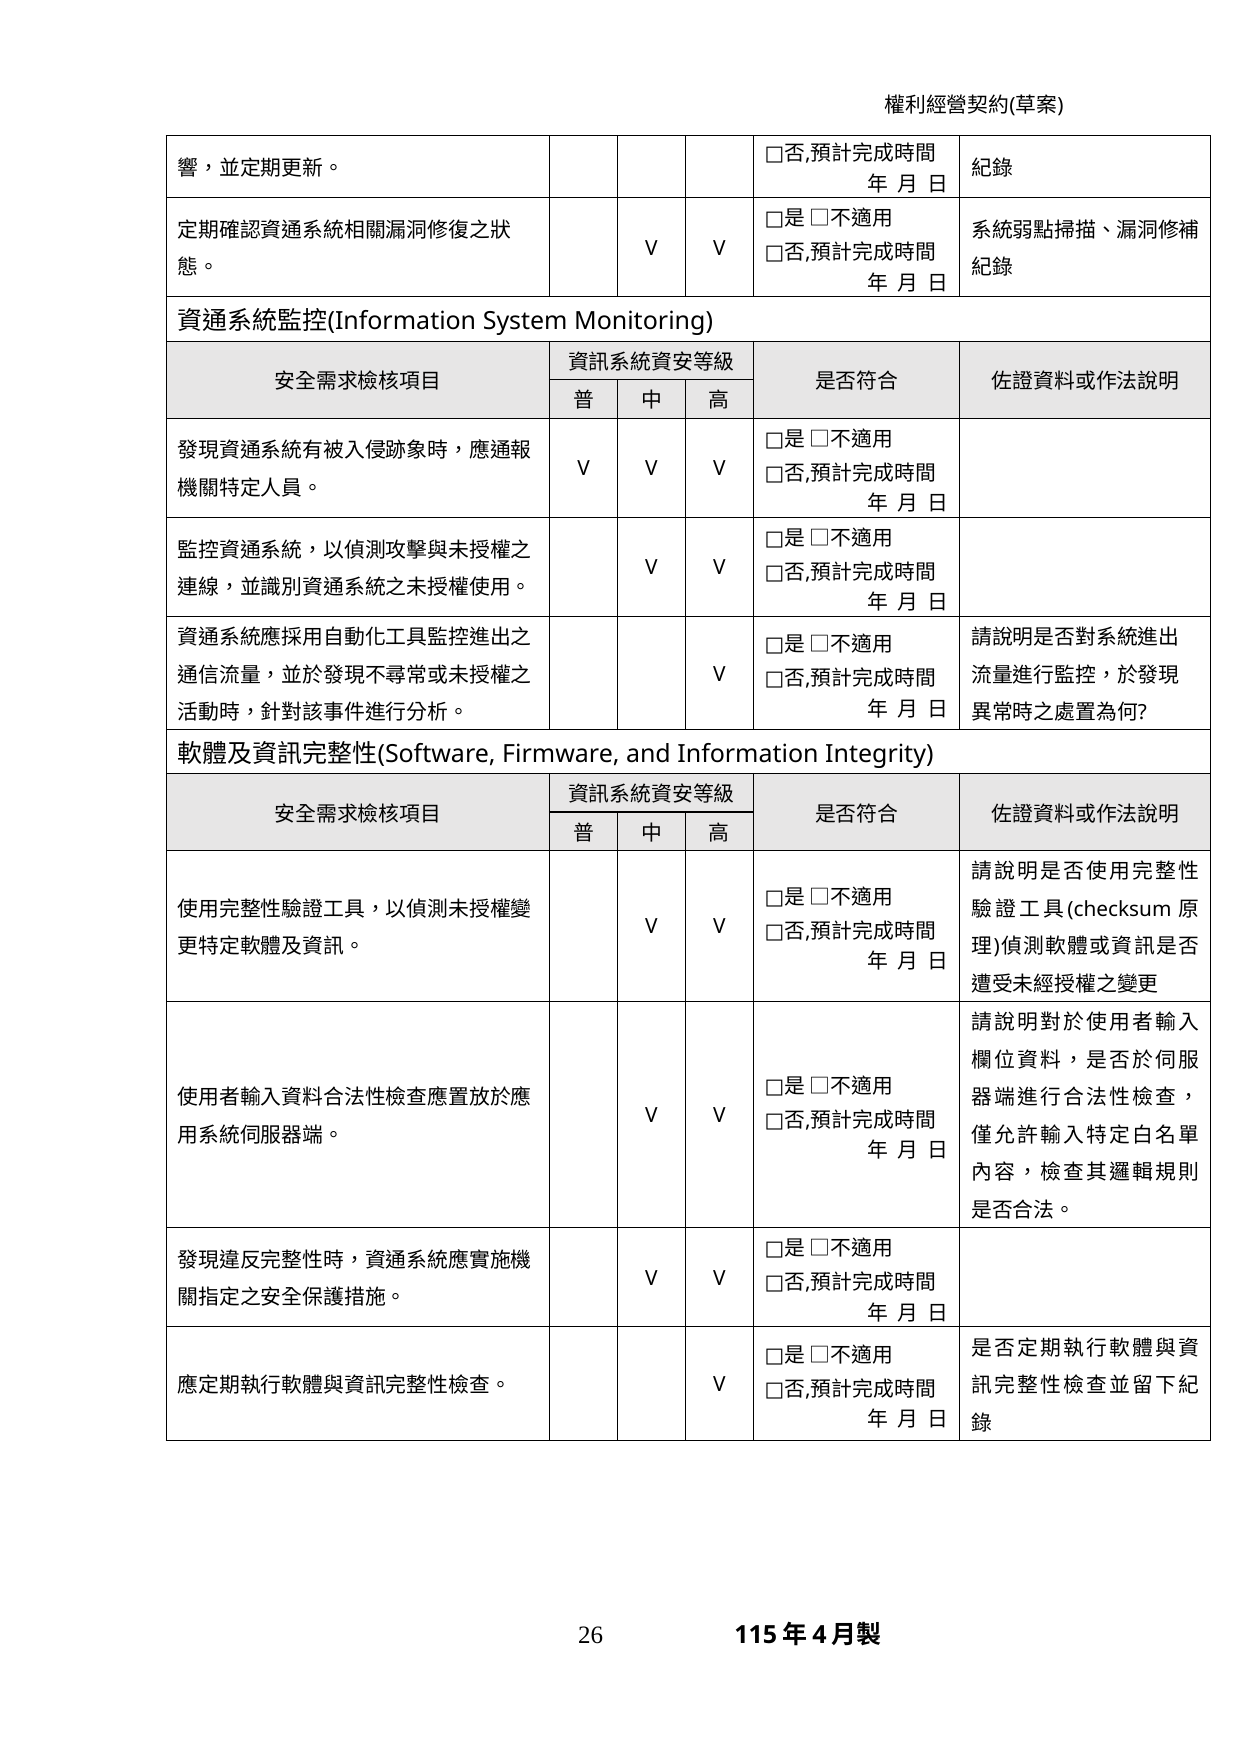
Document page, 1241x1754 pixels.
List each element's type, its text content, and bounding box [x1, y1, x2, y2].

table_cell □是 □不適用 □否,預計完成時間 年 月 日 [754, 1002, 959, 1227]
table_cell 是否符合 [754, 342, 959, 418]
table_cell V [686, 198, 753, 296]
table_cell 發現違反完整性時，資通系統應實施機關指定之安全保護措施。 [167, 1228, 549, 1326]
table_cell 發現資通系統有被入侵跡象時，應通報機關特定人員。 [167, 419, 549, 517]
table_cell V [618, 851, 685, 1001]
table_cell 高 [686, 813, 753, 850]
table_cell [550, 1327, 617, 1439]
table_cell [618, 617, 685, 729]
table_cell 軟體及資訊完整性(Software, Firmware, and Information Integrity) [167, 730, 1210, 773]
table_cell V [618, 518, 685, 616]
table_cell V [686, 1327, 753, 1439]
table_cell V [686, 1228, 753, 1326]
table_cell □是 □不適用 □否,預計完成時間 年 月 日 [754, 617, 959, 729]
table_cell 普 [550, 813, 617, 850]
table_cell 請說明是否使用完整性驗證工具(checksum原理)偵測軟體或資訊是否遭受未經授權之變更 [960, 851, 1210, 1001]
table_cell 中 [618, 813, 685, 850]
table_cell V [686, 419, 753, 517]
table_cell V [686, 851, 753, 1001]
table_cell □是 □不適用 □否,預計完成時間 年 月 日 [754, 518, 959, 616]
table_cell □是 □不適用 □否,預計完成時間 年 月 日 [754, 1327, 959, 1439]
table_cell [550, 1002, 617, 1227]
table_cell [550, 198, 617, 296]
table_cell [550, 617, 617, 729]
table_cell V [550, 419, 617, 517]
table_cell V [618, 1002, 685, 1227]
table_cell 佐證資料或作法說明 [960, 342, 1210, 418]
table_cell □否,預計完成時間 年 月 日 [754, 136, 959, 197]
table_cell V [686, 1002, 753, 1227]
table_cell 資訊系統資安等級 [550, 342, 753, 379]
table_cell [618, 1327, 685, 1439]
table_cell □是 □不適用 □否,預計完成時間 年 月 日 [754, 198, 959, 296]
table_cell [618, 136, 685, 197]
table_cell 佐證資料或作法說明 [960, 774, 1210, 850]
table_cell V [618, 419, 685, 517]
table_cell V [618, 1228, 685, 1326]
table_cell 中 [618, 380, 685, 418]
table_cell V [686, 518, 753, 616]
table_cell 系統弱點掃描、漏洞修補紀錄 [960, 198, 1210, 296]
table_cell [550, 1228, 617, 1326]
table_cell 定期確認資通系統相關漏洞修復之狀態。 [167, 198, 549, 296]
table_cell 紀錄 [960, 136, 1210, 197]
table_cell [550, 851, 617, 1001]
table_cell 高 [686, 380, 753, 418]
table_cell □是 □不適用 □否,預計完成時間 年 月 日 [754, 851, 959, 1001]
table_cell 資訊系統資安等級 [550, 774, 753, 811]
table_cell □是 □不適用 □否,預計完成時間 年 月 日 [754, 419, 959, 517]
table_cell 普 [550, 380, 617, 418]
table_cell 資通系統應採用自動化工具監控進出之通信流量，並於發現不尋常或未授權之活動時，針對該事件進行分析。 [167, 617, 549, 729]
table_cell V [618, 198, 685, 296]
table_cell 安全需求檢核項目 [167, 342, 549, 418]
table_cell 是否定期執行軟體與資訊完整性檢查並留下紀錄 [960, 1327, 1210, 1439]
table_cell 安全需求檢核項目 [167, 774, 549, 850]
table_cell 請說明對於使用者輸入欄位資料，是否於伺服器端進行合法性檢查，僅允許輸入特定白名單內容，檢查其邏輯規則是否合法。 [960, 1002, 1210, 1227]
table_cell 應定期執行軟體與資訊完整性檢查。 [167, 1327, 549, 1439]
table_cell [960, 1228, 1210, 1326]
table_cell 使用者輸入資料合法性檢查應置放於應用系統伺服器端。 [167, 1002, 549, 1227]
table_cell [550, 518, 617, 616]
table_cell 請說明是否對系統進出流量進行監控，於發現異常時之處置為何? [960, 617, 1210, 729]
table_cell [960, 518, 1210, 616]
table_cell 監控資通系統，以偵測攻擊與未授權之連線，並識別資通系統之未授權使用。 [167, 518, 549, 616]
table_cell 使用完整性驗證工具，以偵測未授權變更特定軟體及資訊。 [167, 851, 549, 1001]
table_cell [686, 136, 753, 197]
table_cell V [686, 617, 753, 729]
table_cell [960, 419, 1210, 517]
table_cell □是 □不適用 □否,預計完成時間 年 月 日 [754, 1228, 959, 1326]
table_cell 響，並定期更新。 [167, 136, 549, 197]
table_cell 是否符合 [754, 774, 959, 850]
table_cell 資通系統監控(Information System Monitoring) [167, 297, 1210, 341]
table_cell [550, 136, 617, 197]
